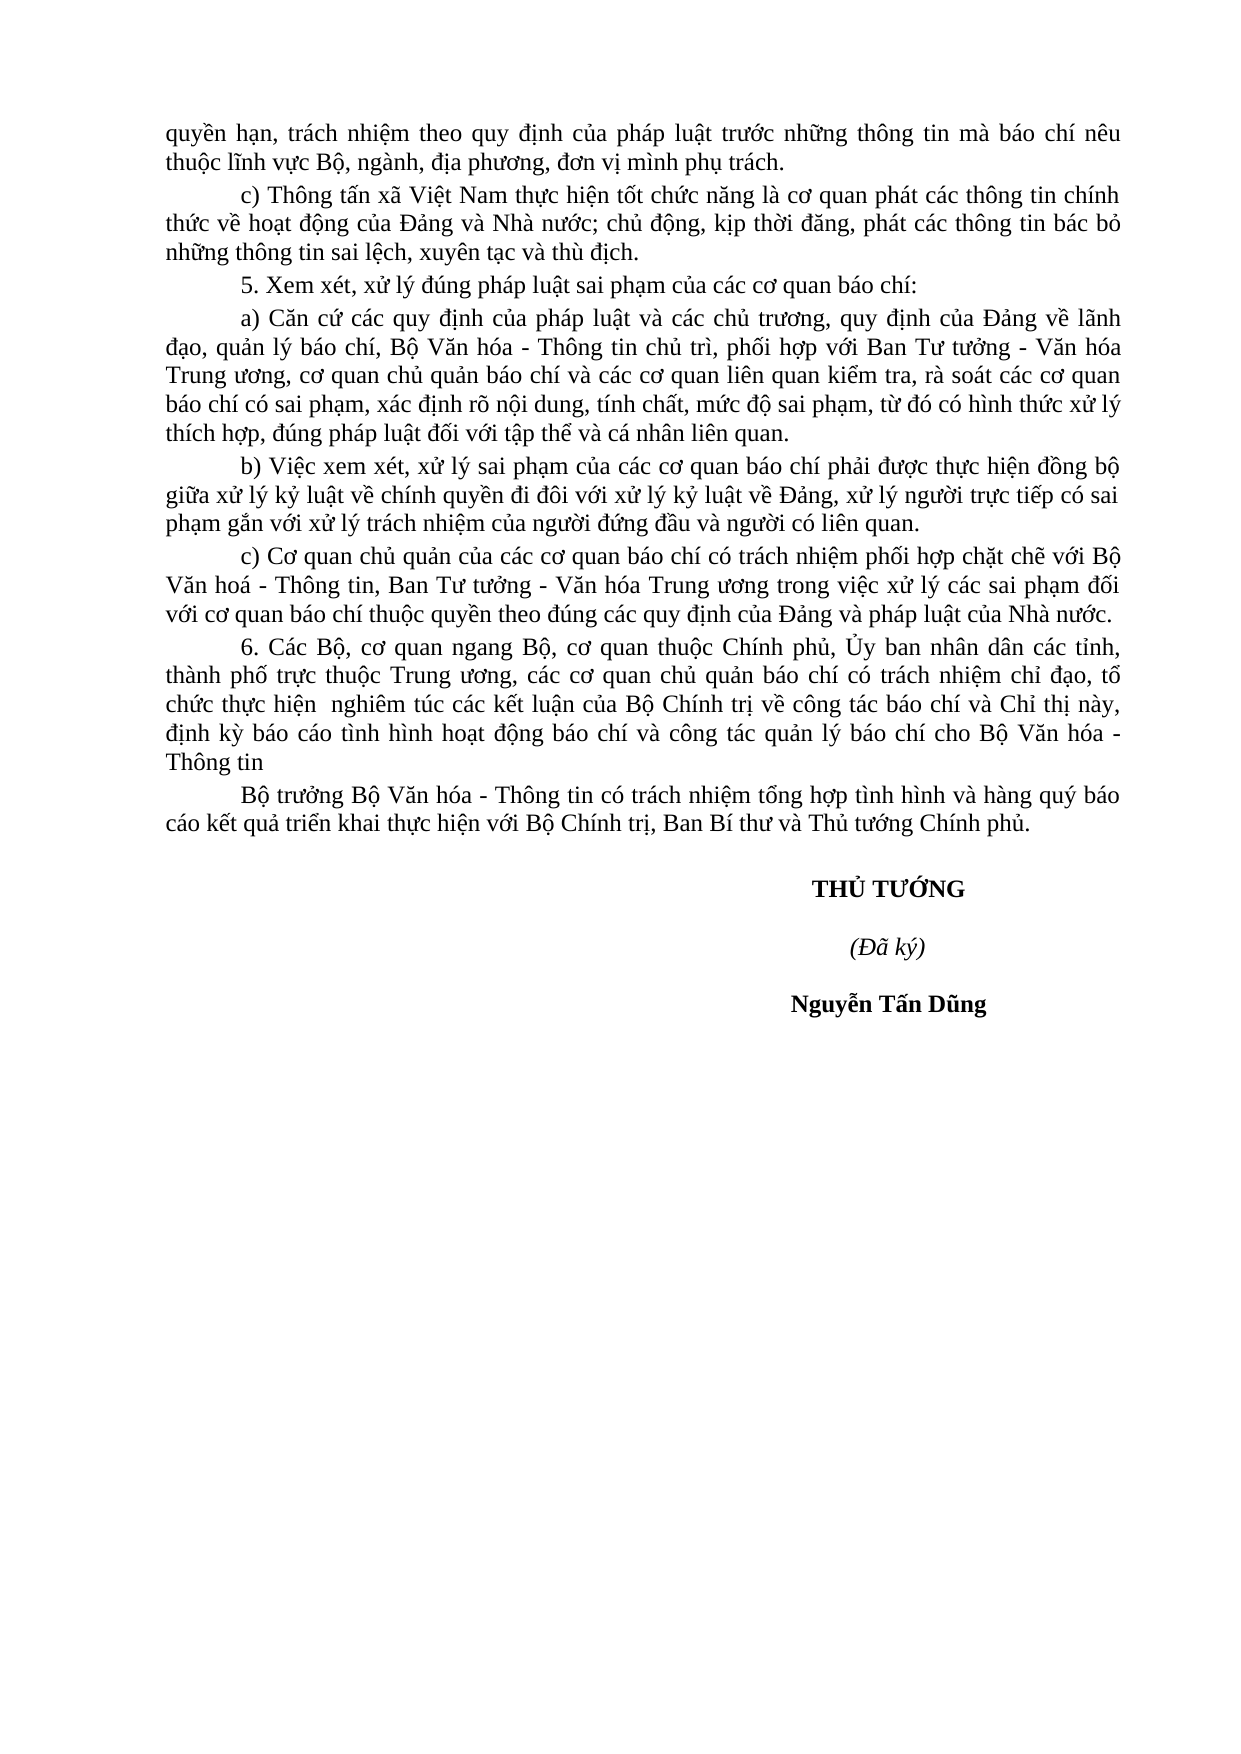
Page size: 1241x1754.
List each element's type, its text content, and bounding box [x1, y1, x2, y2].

text 6. Các Bộ, cơ quan ngang Bộ, cơ quan thuộc Chính phủ, Ủy ban nhân dân các tỉnh, thành phố trực thuộc Trung ương, các cơ quan chủ quản báo chí có trách nhiệm chỉ đạo, tổ chức thực hiện nghiêm túc các kết luận của Bộ Chính trị về công tác báo chí và Chỉ thị này, định kỳ báo cáo tình hình hoạt động báo chí và công tác quản lý báo chí cho Bộ Văn hóa - Thông tin [165, 632, 1122, 776]
text a) Căn cứ các quy định của pháp luật và các chủ trương, quy định của Đảng về lãnh đạo, quản lý báo chí, Bộ Văn hóa - Thông tin chủ trì, phối hợp với Ban Tư tưởng - Văn hóa Trung ương, cơ quan chủ quản báo chí và các cơ quan liên quan kiểm tra, rà soát các cơ quan báo chí có sai phạm, xác định rõ nội dung, tính chất, mức độ sai phạm, từ đó có hình thức xử lý thích hợp, đúng pháp luật đối với tập thể và cá nhân liên quan. [165, 303, 1122, 447]
text c) Cơ quan chủ quản của các cơ quan báo chí có trách nhiệm phối hợp chặt chẽ với Bộ Văn hoá - Thông tin, Ban Tư tưởng - Văn hóa Trung ương trong việc xử lý các sai phạm đối với cơ quan báo chí thuộc quyền theo đúng các quy định của Đảng và pháp luật của Nhà nước. [165, 541, 1122, 628]
text 5. Xem xét, xử lý đúng pháp luật sai phạm của các cơ quan báo chí: [165, 270, 1122, 299]
text b) Việc xem xét, xử lý sai phạm của các cơ quan báo chí phải được thực hiện đồng bộ giữa xử lý kỷ luật về chính quyền đi đôi với xử lý kỷ luật về Đảng, xử lý người trực tiếp có sai phạm gắn với xử lý trách nhiệm của người đứng đầu và người có liên quan. [165, 451, 1122, 537]
text Bộ trưởng Bộ Văn hóa - Thông tin có trách nhiệm tổng hợp tình hình và hàng quý báo cáo kết quả triển khai thực hiện với Bộ Chính trị, Ban Bí thư và Thủ tướng Chính phủ. [165, 780, 1122, 837]
table_header THỦ TƯỚNG (Đã ký) Nguyễn Tấn Dũng [644, 874, 1133, 1055]
text c) Thông tấn xã Việt Nam thực hiện tốt chức năng là cơ quan phát các thông tin chính thức về hoạt động của Đảng và Nhà nước; chủ động, kịp thời đăng, phát các thông tin bác bỏ những thông tin sai lệch, xuyên tạc và thù địch. [165, 180, 1122, 266]
table_header [154, 874, 644, 1055]
text quyền hạn, trách nhiệm theo quy định của pháp luật trước những thông tin mà báo chí nêu thuộc lĩnh vực Bộ, ngành, địa phương, đơn vị mình phụ trách. [165, 118, 1122, 176]
